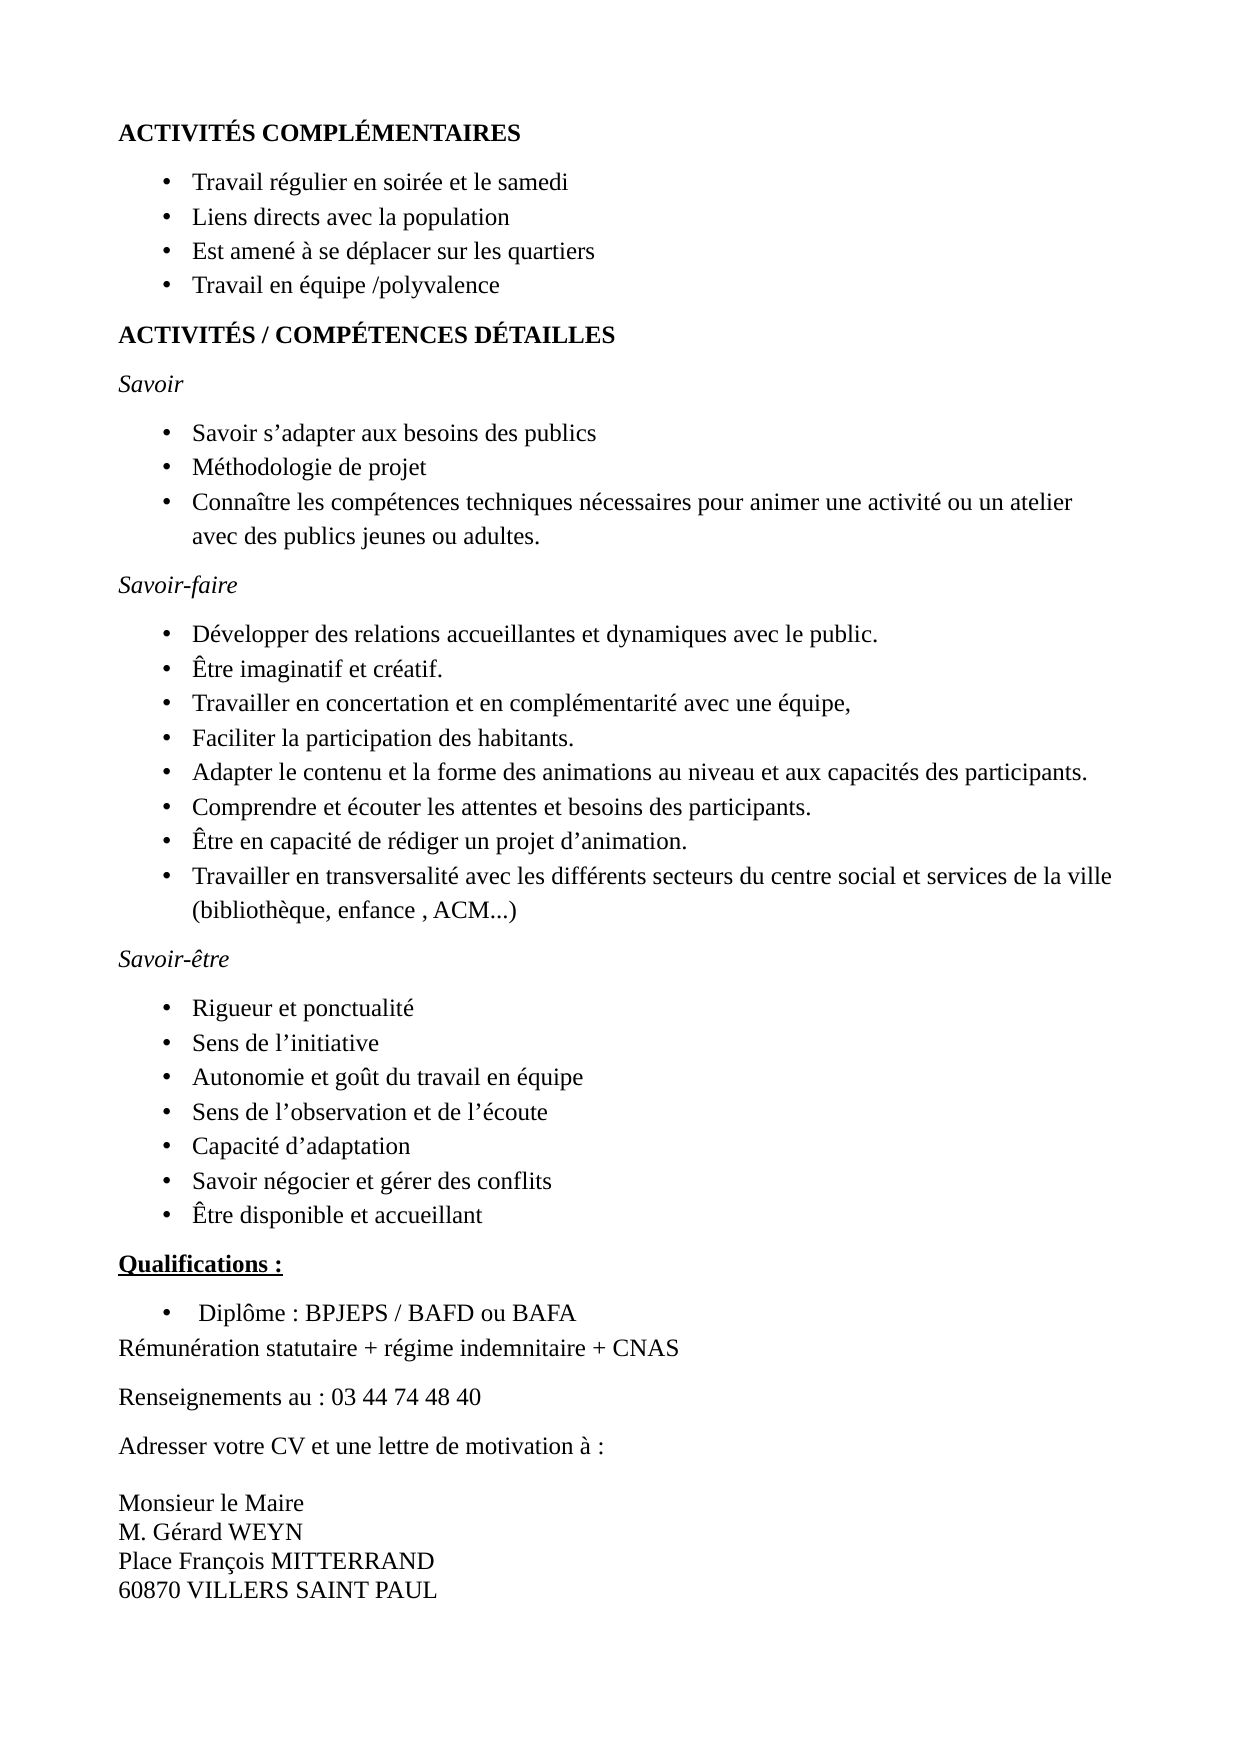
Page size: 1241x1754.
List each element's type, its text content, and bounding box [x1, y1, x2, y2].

list Adapter le contenu et la forme des animations au niveau et aux capacités des participants. [162, 757, 1122, 786]
list Rigueur et ponctualité [162, 993, 1122, 1022]
list Travailler en transversalité avec les différents secteurs du centre social et services de la ville (bibliothèque, enfance , ACM...) [162, 861, 1122, 924]
text Rémunération statutaire + régime indemnitaire + CNAS [118, 1333, 1122, 1362]
list Être disponible et accueillant [162, 1200, 1122, 1229]
list Travailler en concertation et en complémentarité avec une équipe, [162, 688, 1122, 717]
text Savoir [118, 369, 1122, 397]
list Diplôme : BPJEPS / BAFD ou BAFA [162, 1298, 1122, 1327]
text Adresser votre CV et une lettre de motivation à : [118, 1431, 1122, 1460]
list Développer des relations accueillantes et dynamiques avec le public. [162, 619, 1122, 648]
list Connaître les compétences techniques nécessaires pour animer une activité ou un atelier avec des publics jeunes ou adultes. [162, 487, 1122, 550]
list Capacité d’adaptation [162, 1131, 1122, 1160]
list Liens directs avec la population [162, 202, 1122, 230]
list Faciliter la participation des habitants. [162, 723, 1122, 752]
list Sens de l’initiative [162, 1028, 1122, 1057]
list Savoir s’adapter aux besoins des publics [162, 418, 1122, 447]
text M. Gérard WEYN [118, 1517, 1122, 1546]
list Autonomie et goût du travail en équipe [162, 1062, 1122, 1091]
list Travail en équipe /polyvalence [162, 271, 1122, 299]
text ACTIVITÉS / COMPÉTENCES DÉTAILLES [118, 320, 1122, 348]
list Être en capacité de rédiger un projet d’animation. [162, 826, 1122, 855]
text Place François MITTERRAND [118, 1546, 1122, 1575]
list Savoir négocier et gérer des conflits [162, 1166, 1122, 1194]
list Sens de l’observation et de l’écoute [162, 1097, 1122, 1126]
text Renseignements au : 03 44 74 48 40 [118, 1382, 1122, 1411]
text 60870 VILLERS SAINT PAUL [118, 1575, 1122, 1603]
text Savoir-faire [118, 570, 1122, 599]
text Monsieur le Maire [118, 1488, 1122, 1517]
list Méthodologie de projet [162, 452, 1122, 481]
text Savoir-être [118, 944, 1122, 973]
list Comprendre et écouter les attentes et besoins des participants. [162, 792, 1122, 821]
text ACTIVITÉS COMPLÉMENTAIRES [118, 118, 1122, 147]
list Être imaginatif et créatif. [162, 654, 1122, 683]
list Est amené à se déplacer sur les quartiers [162, 236, 1122, 265]
text Qualifications : [118, 1249, 1122, 1278]
list Travail régulier en soirée et le samedi [162, 167, 1122, 196]
